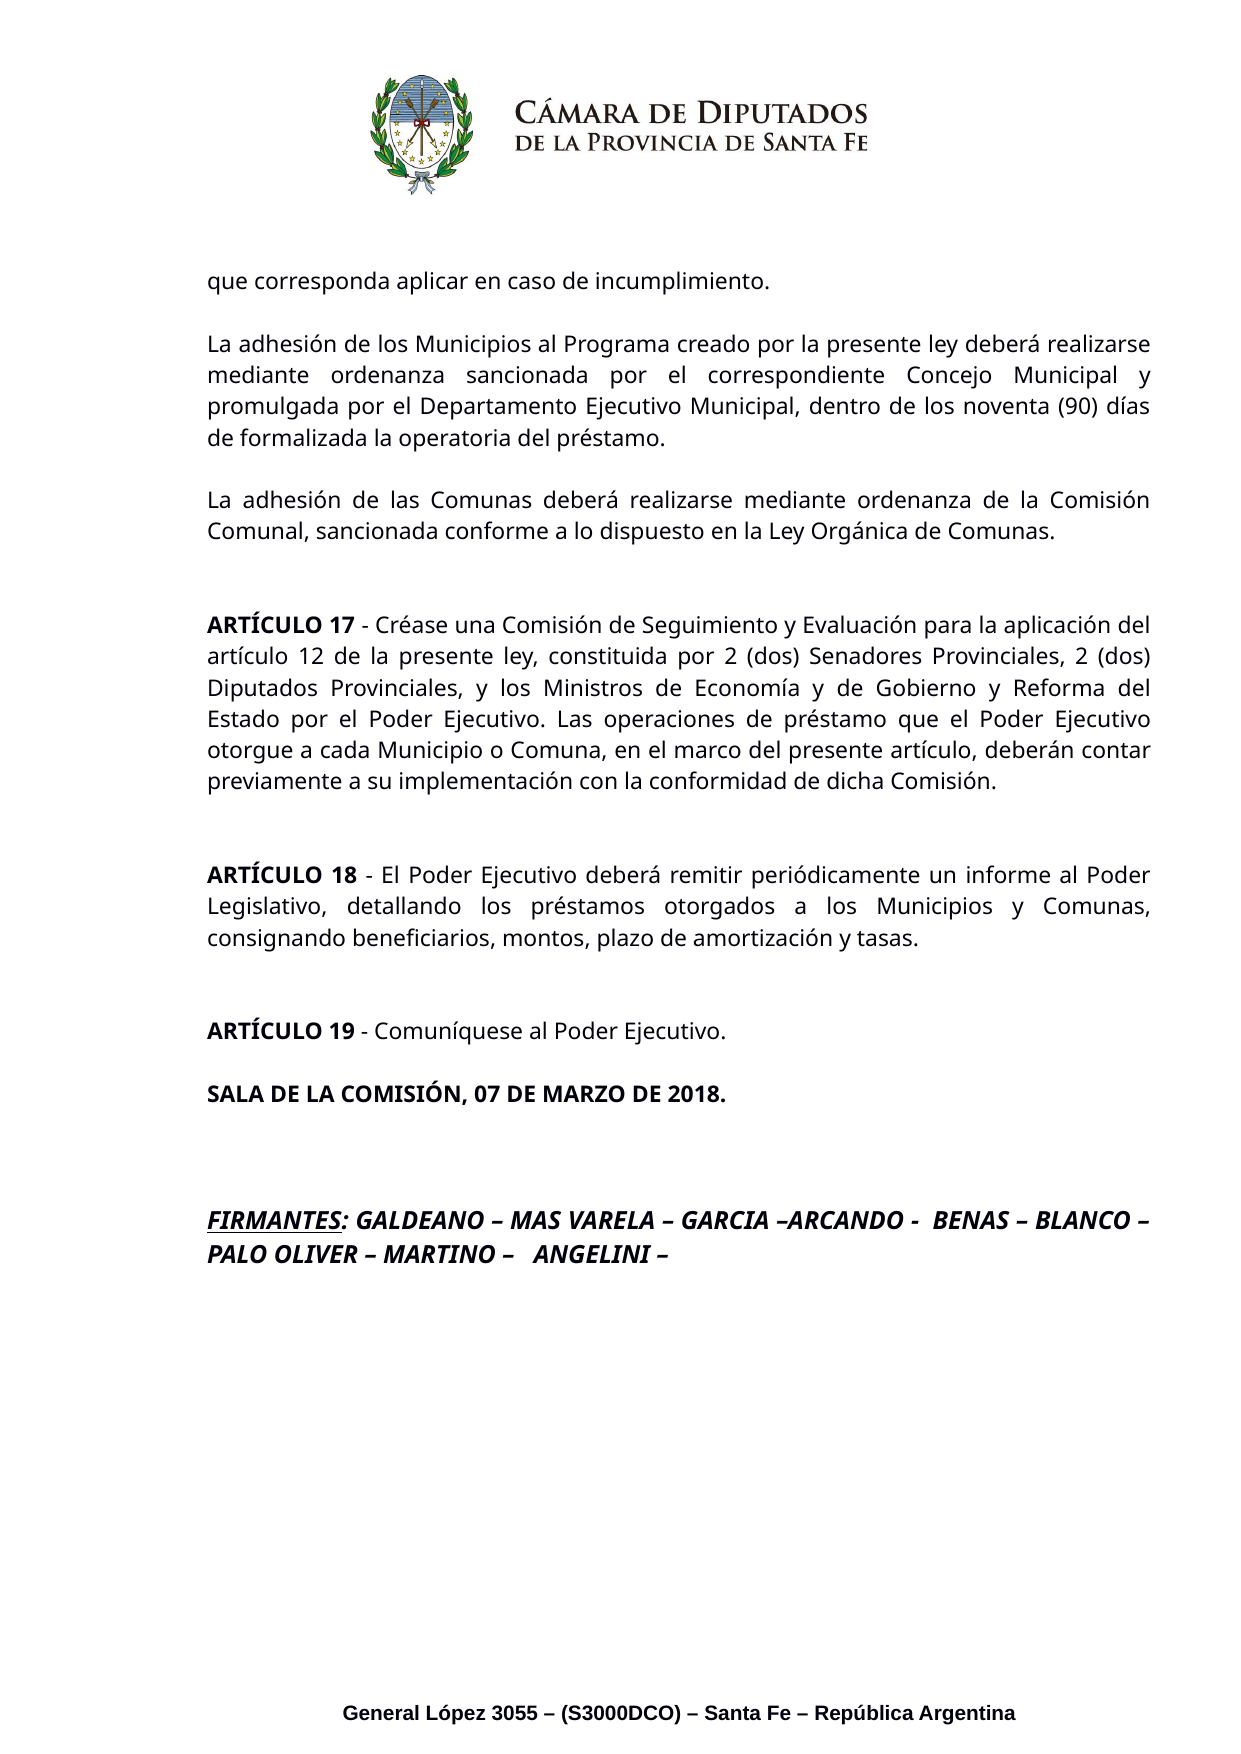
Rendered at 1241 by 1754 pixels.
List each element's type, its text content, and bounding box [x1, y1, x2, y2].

text La adhesión de las Comunas deberá realizarse mediante ordenanza de la Comisión Comunal, sancionada conforme a lo dispuesto en la Ley Orgánica de Comunas. [207, 484, 1152, 547]
text ARTÍCULO 17 - Créase una Comisión de Seguimiento y Evaluación para la aplicación del artículo 12 de la presente ley, constituida por 2 (dos) Senadores Provinciales, 2 (dos) Diputados Provinciales, y los Ministros de Economía y de Gobierno y Reforma del Estado por el Poder Ejecutivo. Las operaciones de préstamo que el Poder Ejecutivo otorgue a cada Municipio o Comuna, en el marco del presente artículo, deberán contar previamente a su implementación con la conformidad de dicha Comisión. [207, 609, 1152, 797]
text La adhesión de los Municipios al Programa creado por la presente ley deberá realizarse mediante ordenanza sancionada por el correspondiente Concejo Municipal y promulgada por el Departamento Ejecutivo Municipal, dentro de los noventa (90) días de formalizada la operatoria del préstamo. [207, 328, 1152, 453]
text SALA DE LA COMISIÓN, 07 DE MARZO DE 2018. [207, 1078, 1152, 1109]
text ARTÍCULO 18 - El Poder Ejecutivo deberá remitir periódicamente un informe al Poder Legislativo, detallando los préstamos otorgados a los Municipios y Comunas, consignando beneficiarios, montos, plazo de amortización y tasas. [207, 859, 1152, 953]
picture [370, 75, 868, 199]
text que corresponda aplicar en caso de incumplimiento. [207, 265, 1152, 297]
text ARTÍCULO 19 - Comuníquese al Poder Ejecutivo. [207, 1015, 1152, 1047]
text FIRMANTES: GALDEANO – MAS VARELA – GARCIA –ARCANDO - BENAS – BLANCO – PALO OLIVER – MARTINO – ANGELINI – [207, 1203, 1152, 1271]
